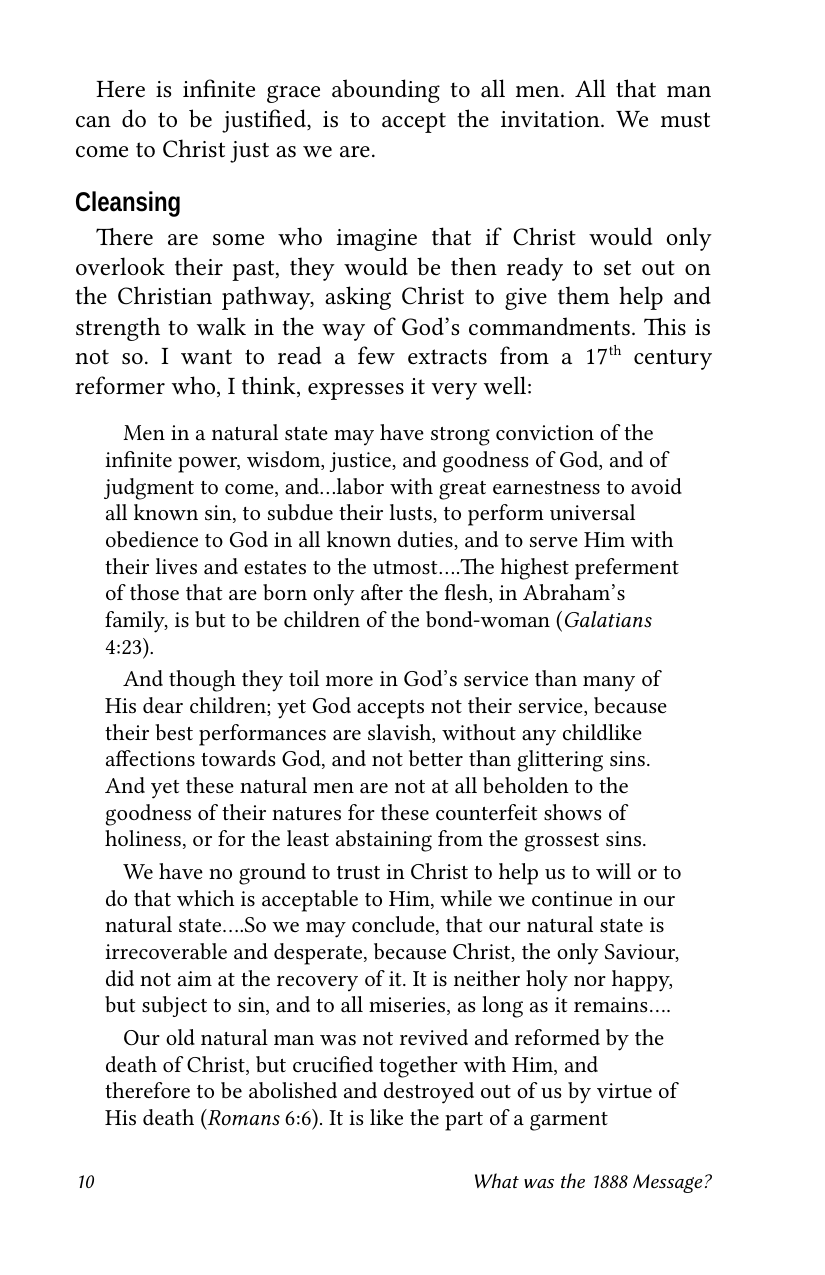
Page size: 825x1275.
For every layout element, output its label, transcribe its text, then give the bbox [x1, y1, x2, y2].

text Here is infinite grace abounding to all men. All that man can do to be justified, is to accept the invitation. We must come to Christ just as we are. [75, 75, 712, 163]
text And though they toil more in God’s service than many of His dear children; yet God accepts not their service, because their best performances are slavish, without any childlike affections towards God, and not better than glittering sins. And yet these natural men are not at all beholden to the goodness of their natures for these counterfeit shows of holiness, or for the least abstaining from the grossest sins. [105, 666, 682, 852]
text Our old natural man was not revived and reformed by the death of Christ, but crucified together with Him, and therefore to be abolished and destroyed out of us by virtue of His death (Romans 6:6). It is like the part of a garment [105, 1025, 682, 1131]
text We have no ground to trust in Christ to help us to will or to do that which is acceptable to Him, while we continue in our natural state….So we may conclude, that our natural state is irrecoverable and desperate, because Christ, the only Saviour, did not aim at the recovery of it. It is neither holy nor happy, but subject to sin, and to all miseries, as long as it remains…. [105, 859, 682, 1018]
text Men in a natural state may have strong conviction of the infinite power, wisdom, justice, and goodness of God, and of judgment to come, and...labor with great earnestness to avoid all known sin, to subdue their lusts, to perform universal obedience to God in all known duties, and to serve Him with their lives and estates to the utmost….The highest preferment of those that are born only after the flesh, in Abraham’s family, is but to be children of the bond-woman (Galatians 4:23). [105, 420, 682, 660]
text There are some who imagine that if Christ would only overlook their past, they would be then ready to set out on the Christian pathway, asking Christ to give them help and strength to walk in the way of God’s commandments. This is not so. I want to read a few extracts from a 17th century reformer who, I think, expresses it very well: [75, 223, 712, 401]
subtitle Cleansing [75, 186, 712, 217]
